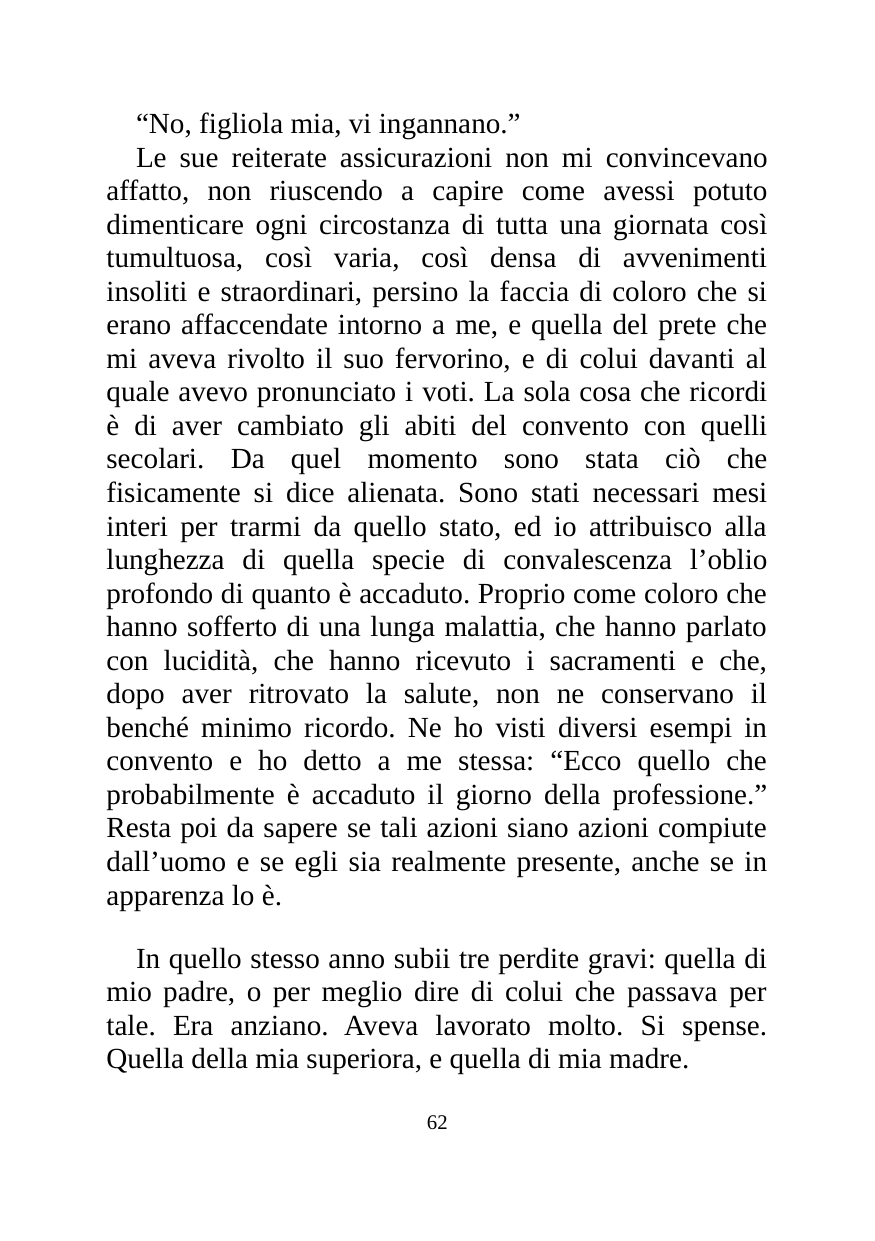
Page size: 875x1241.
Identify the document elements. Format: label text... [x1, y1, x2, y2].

text In quello stesso anno subii tre perdite gravi: quella di mio padre, o per meglio dire di colui che passava per tale. Era anziano. Aveva lavorato molto. Si spense. Quella della mia superiora, e quella di mia madre. [106, 941, 768, 1075]
text Le sue reiterate assicurazioni non mi convincevano affatto, non riuscendo a capire come avessi potuto dimenticare ogni circostanza di tutta una giornata così tumultuosa, così varia, così densa di avvenimenti insoliti e straordinari, persino la faccia di coloro che si erano affaccendate intorno a me, e quella del prete che mi aveva rivolto il suo fervorino, e di colui davanti al quale avevo pronunciato i voti. La sola cosa che ricordi è di aver cambiato gli abiti del convento con quelli secolari. Da quel momento sono stata ciò che fisicamente si dice alienata. Sono stati necessari mesi interi per trarmi da quello stato, ed io attribuisco alla lunghezza di quella specie di convalescenza l’oblio profondo di quanto è accaduto. Proprio come coloro che hanno sofferto di una lunga malattia, che hanno parlato con lucidità, che hanno ricevuto i sacramenti e che, dopo aver ritrovato la salute, non ne conservano il benché minimo ricordo. Ne ho visti diversi esempi in convento e ho detto a me stessa: “Ecco quello che probabilmente è accaduto il giorno della professione.” Resta poi da sapere se tali azioni siano azioni compiute dall’uomo e se egli sia realmente presente, anche se in apparenza lo è. [106, 140, 768, 911]
text “No, figliola mia, vi ingannano.” [106, 106, 768, 140]
